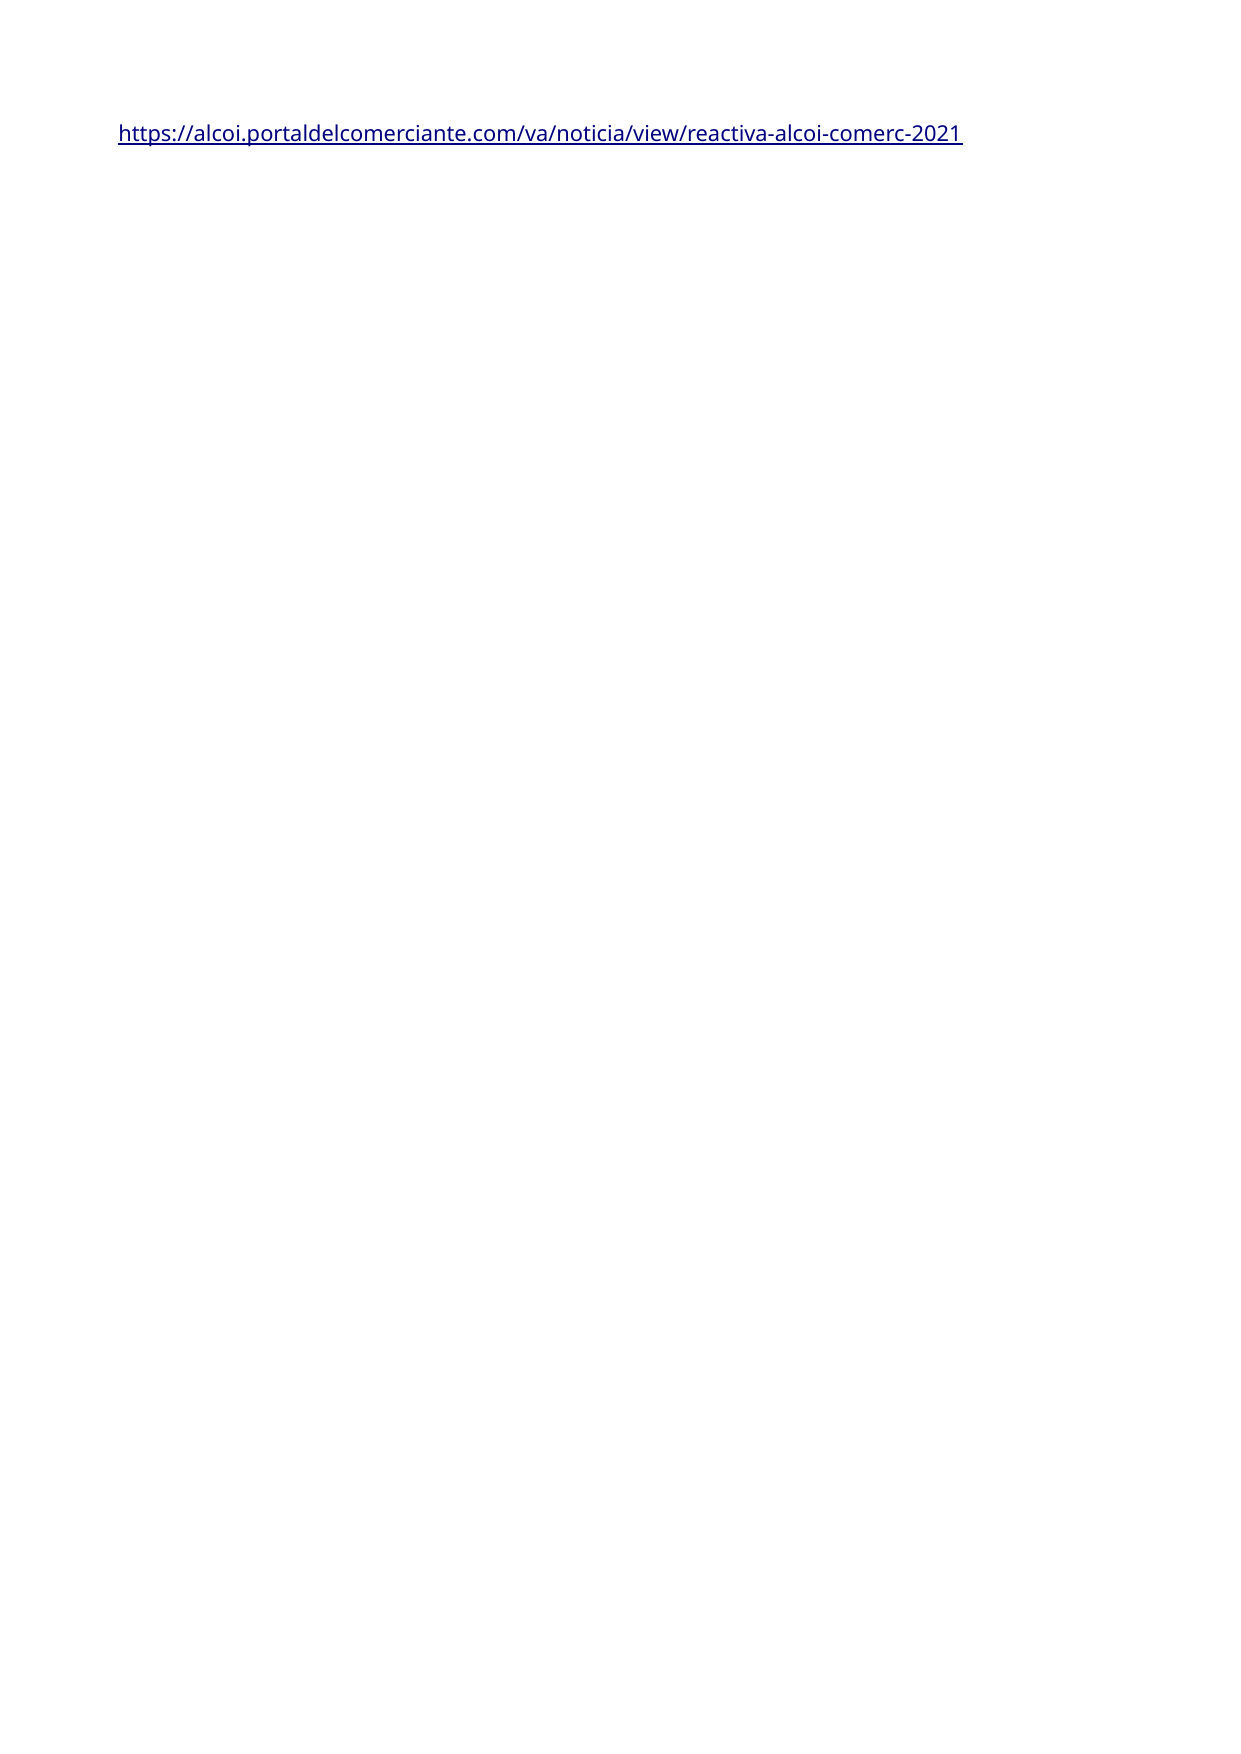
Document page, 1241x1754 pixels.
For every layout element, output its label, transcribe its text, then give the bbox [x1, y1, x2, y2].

text https://alcoi.portaldelcomerciante.com/va/noticia/view/reactiva-alcoi-comerc-2021 [118, 118, 1122, 148]
